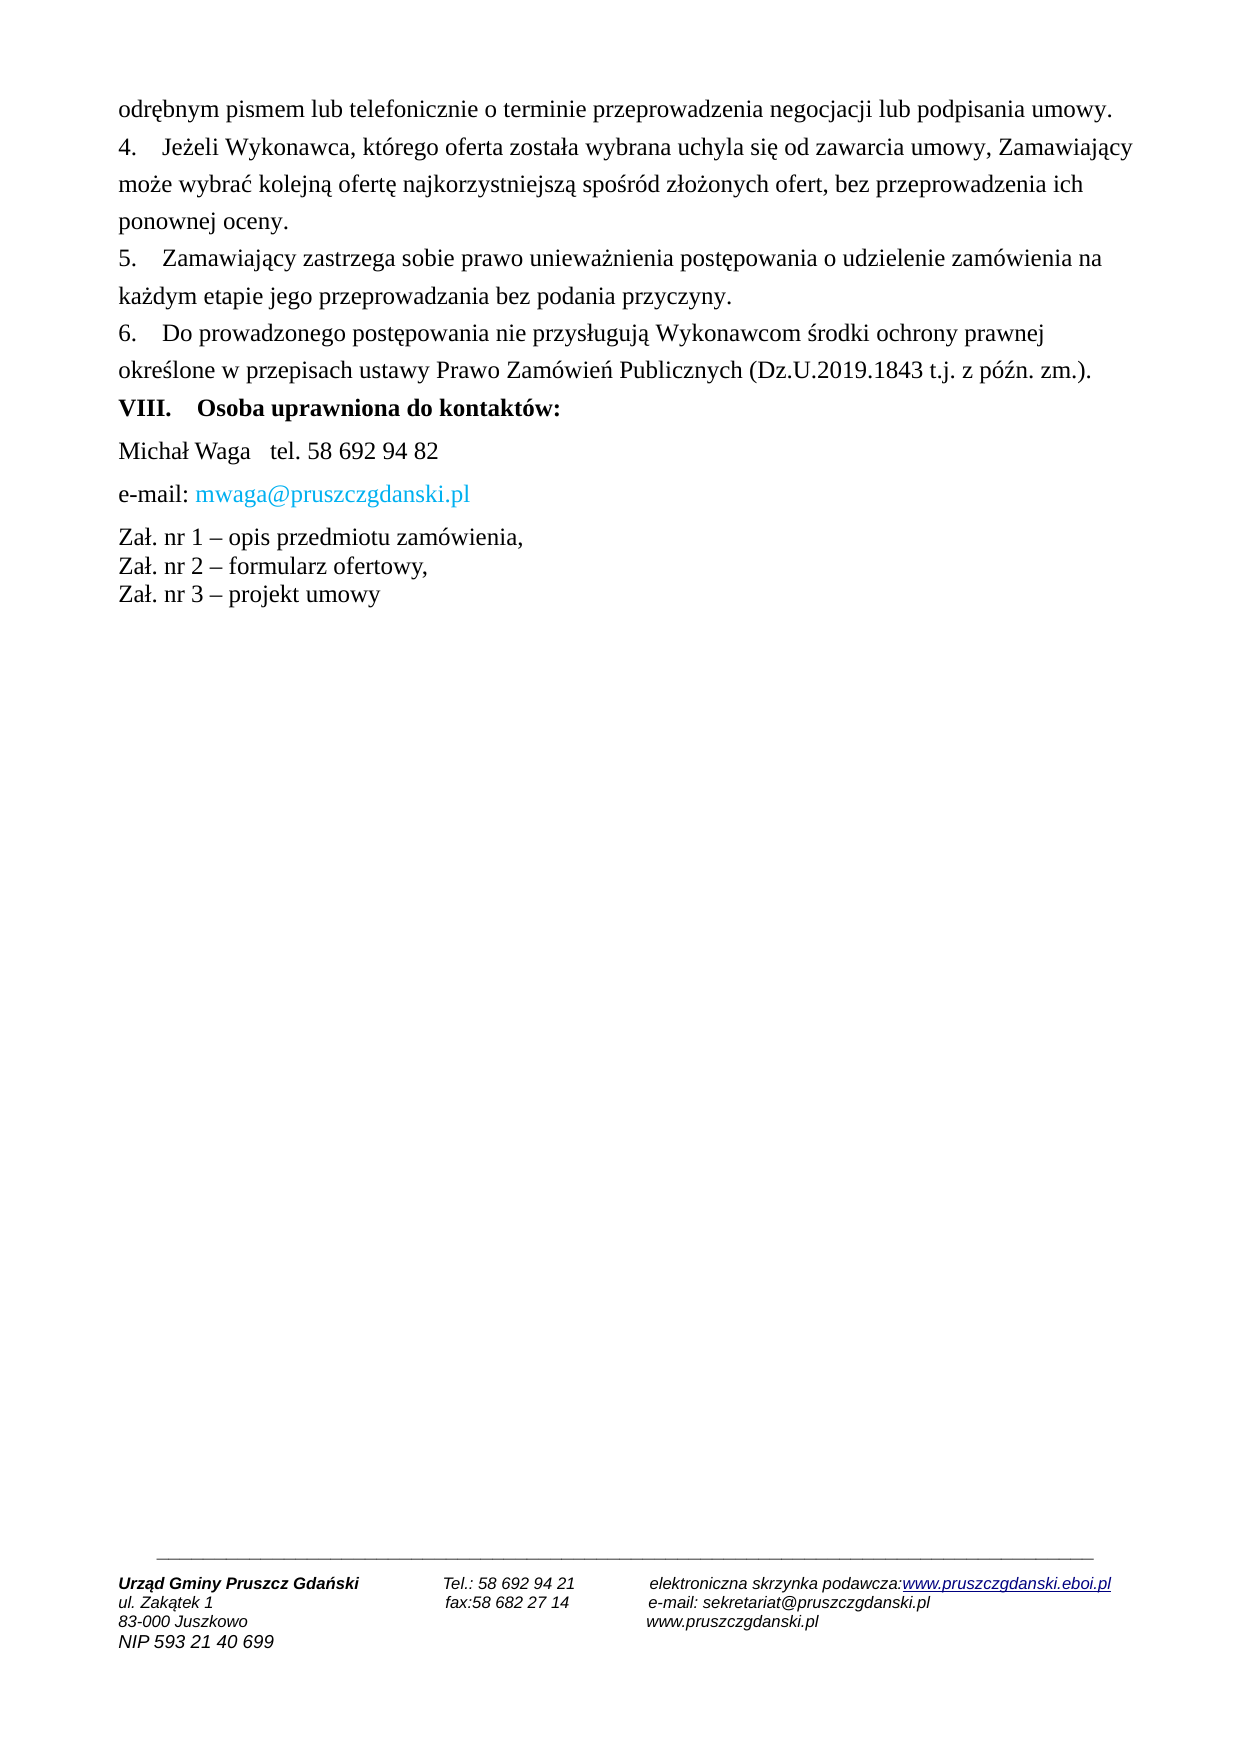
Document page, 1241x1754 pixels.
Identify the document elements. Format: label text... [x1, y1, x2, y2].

text VIII. Osoba uprawniona do kontaktów: [118, 393, 1137, 421]
text Zał. nr 3 – projekt umowy [118, 579, 1137, 608]
text _________________________________________________________________________________ [118, 1538, 1137, 1562]
text ul. Zakątek 1 fax:58 682 27 14 e-mail: sekretariat@pruszczgdanski.pl [118, 1593, 1137, 1612]
text odrębnym pismem lub telefonicznie o terminie przeprowadzenia negocjacji lub podpisania umowy. 4. Jeżeli Wykonawca, którego oferta została wybrana uchyla się od zawarcia umowy, Zamawiający może wybrać kolejną ofertę najkorzystniejszą spośród złożonych ofert, bez przeprowadzenia ich ponownej oceny. 5. Zamawiający zastrzega sobie prawo unieważnienia postępowania o udzielenie zamówienia na każdym etapie jego przeprowadzania bez podania przyczyny. 6. Do prowadzonego postępowania nie przysługują Wykonawcom środki ochrony prawnej określone w przepisach ustawy Prawo Zamówień Publicznych (Dz.U.2019.1843 t.j. z późn. zm.). [118, 94, 1137, 384]
text Zał. nr 1 – opis przedmiotu zamówienia, [118, 522, 1137, 551]
text NIP 593 21 40 699 [118, 1631, 1137, 1653]
text 83-000 Juszkowo www.pruszczgdanski.pl [118, 1612, 1137, 1631]
text Michał Waga tel. 58 692 94 82 [118, 436, 1137, 464]
text Urząd Gminy Pruszcz Gdański Tel.: 58 692 94 21 elektroniczna skrzynka podawcza:www.pruszczgdanski.eboi.pl [118, 1574, 1137, 1593]
text Zał. nr 2 – formularz ofertowy, [118, 551, 1137, 579]
text e-mail: mwaga@pruszczgdanski.pl [118, 479, 1137, 508]
